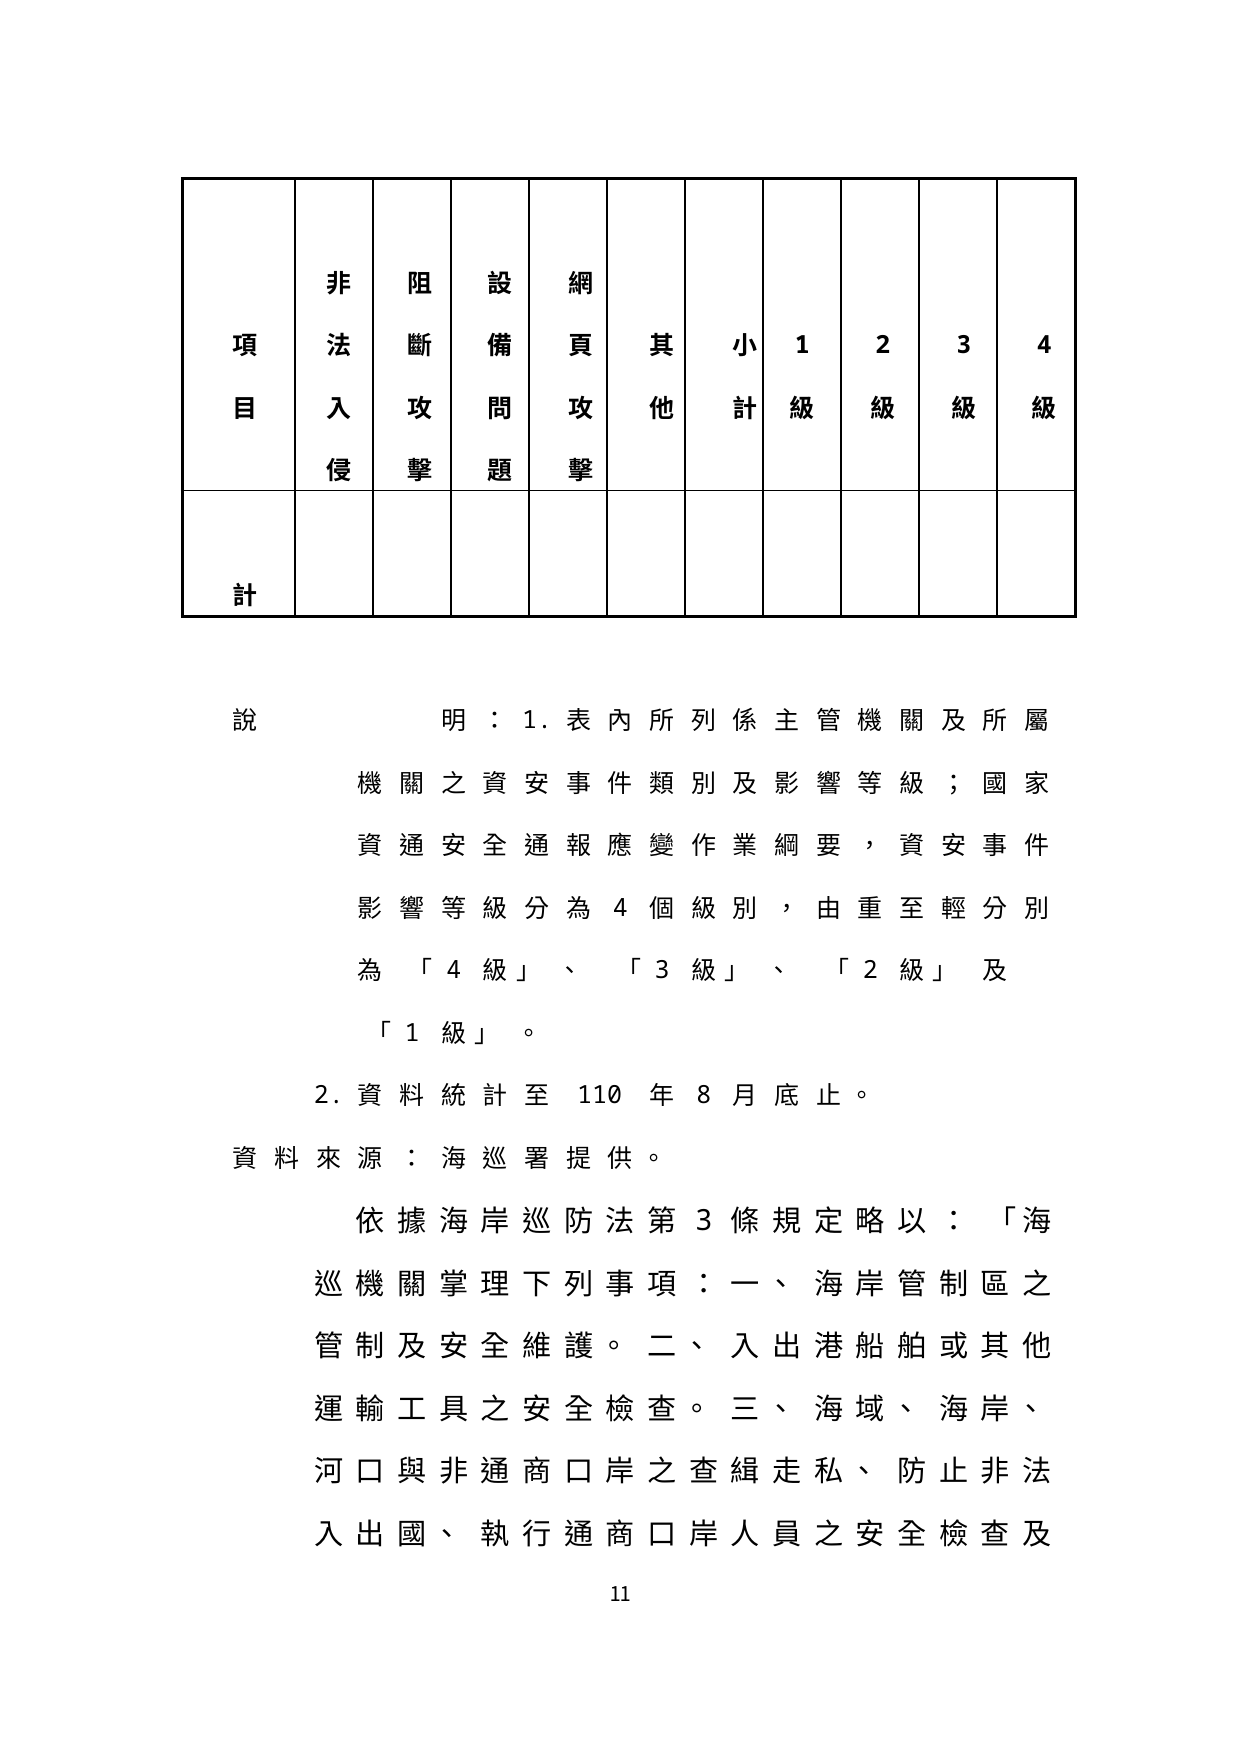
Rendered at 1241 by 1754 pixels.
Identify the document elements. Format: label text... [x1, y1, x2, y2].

table_cell [842, 491, 918, 615]
table_header 阻斷攻擊 [374, 180, 450, 490]
table_cell [296, 491, 372, 615]
table_cell [452, 491, 528, 615]
table_header 設備問題 [452, 180, 528, 490]
text 2.資料統計至110年8月底止。 [298, 1052, 1062, 1115]
table_header 網頁攻擊 [530, 180, 606, 490]
table_cell [374, 491, 450, 615]
table_header 2級 [842, 180, 918, 490]
text 說 明：1.表內所列係主管機關及所屬機關之資安事件類別及影響等級；國家資通安全通報應變作業綱要，資安事件影響等級分為4個級別，由重至輕分別為「4級」、「3級」、「2級」及「1級」。 [186, 677, 1062, 1052]
table_cell [608, 491, 684, 615]
table_header 3級 [920, 180, 996, 490]
text 依據海岸巡防法第3條規定略以：「海巡機關掌理下列事項：一、海岸管制區之管制及安全維護。二、入出港船舶或其他運輸工具之安全檢查。三、海域、海岸、河口與非通商口岸之查緝走私、防止非法入出國、執行通商口岸人員之安全檢查及 [271, 1177, 1058, 1552]
table_header 非法入侵 [296, 180, 372, 490]
text 資料來源：海巡署提供。 [183, 1115, 1062, 1177]
table_cell [920, 491, 996, 615]
table_header 項目 [184, 180, 294, 490]
table_cell [998, 491, 1074, 615]
table_cell [686, 491, 762, 615]
table_header 1級 [764, 180, 840, 490]
table_header 小計 [686, 180, 762, 490]
table_cell [530, 491, 606, 615]
table_cell 計 [184, 491, 294, 615]
table_header 其他 [608, 180, 684, 490]
table_header 4級 [998, 180, 1074, 490]
table_cell [764, 491, 840, 615]
